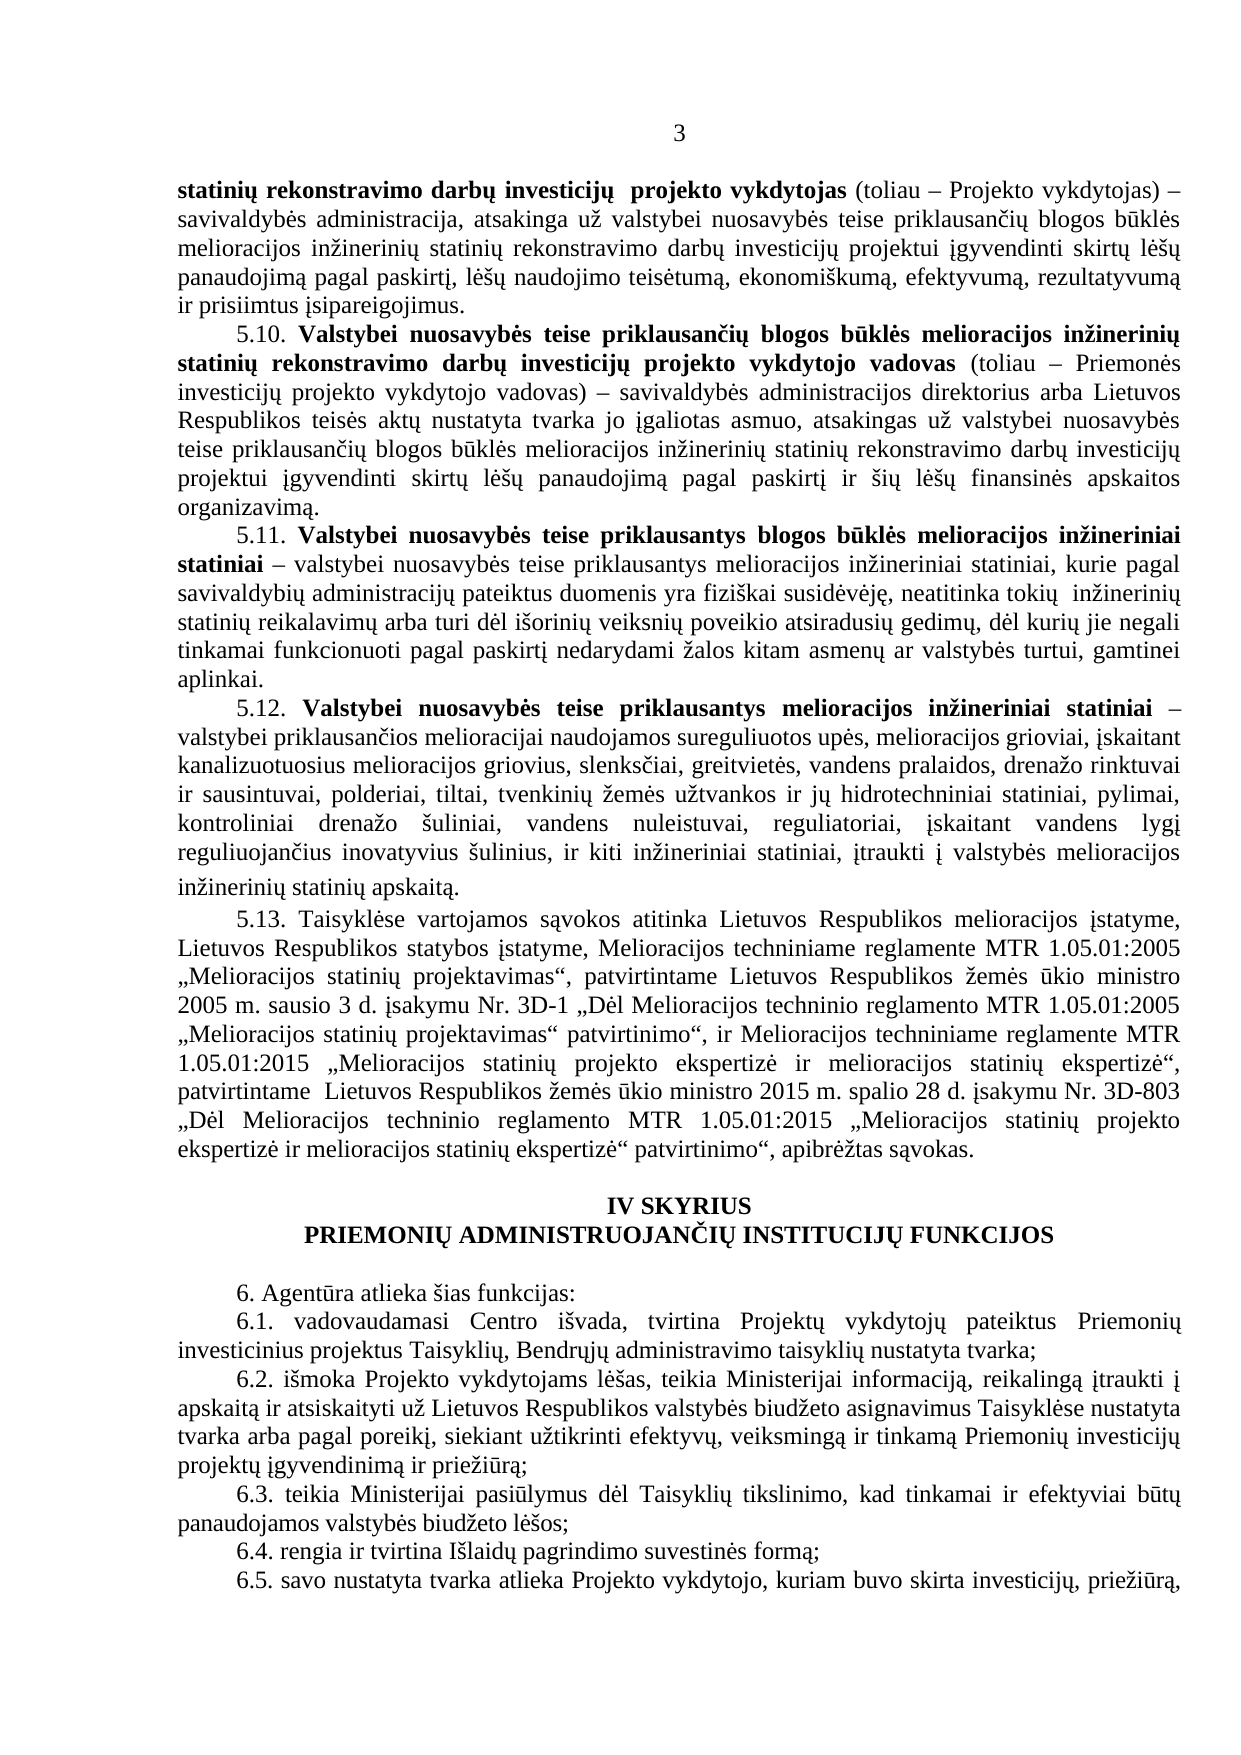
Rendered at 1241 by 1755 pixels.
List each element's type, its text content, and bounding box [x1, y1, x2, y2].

text statinių rekonstravimo darbų investicijų projekto vykdytojas (toliau – Projekto vykdytojas) – savivaldybės administracija, atsakinga už valstybei nuosavybės teise priklausančių blogos būklės melioracijos inžinerinių statinių rekonstravimo darbų investicijų projektui įgyvendinti skirtų lėšų panaudojimą pagal paskirtį, lėšų naudojimo teisėtumą, ekonomiškumą, efektyvumą, rezultatyvumą ir prisiimtus įsipareigojimus. [177, 176, 1181, 319]
text 5.12. Valstybei nuosavybės teise priklausantys melioracijos inžineriniai statiniai – valstybei priklausančios melioracijai naudojamos sureguliuotos upės, melioracijos grioviai, įskaitant kanalizuotuosius melioracijos griovius, slenksčiai, greitvietės, vandens pralaidos, drenažo rinktuvai ir sausintuvai, polderiai, tiltai, tvenkinių žemės užtvankos ir jų hidrotechniniai statiniai, pylimai, kontroliniai drenažo šuliniai, vandens nuleistuvai, reguliatoriai, įskaitant vandens lygį reguliuojančius inovatyvius šulinius, ir kiti inžineriniai statiniai, įtraukti į valstybės melioracijos inžinerinių statinių apskaitą. [177, 693, 1181, 904]
text 6.3. teikia Ministerijai pasiūlymus dėl Taisyklių tikslinimo, kad tinkamai ir efektyviai būtų panaudojamos valstybės biudžeto lėšos; [177, 1479, 1181, 1536]
text 6.5. savo nustatyta tvarka atlieka Projekto vykdytojo, kuriam buvo skirta investicijų, priežiūrą, [177, 1565, 1181, 1594]
text 5.10. Valstybei nuosavybės teise priklausančių blogos būklės melioracijos inžinerinių statinių rekonstravimo darbų investicijų projekto vykdytojo vadovas (toliau – Priemonės investicijų projekto vykdytojo vadovas) – savivaldybės administracijos direktorius arba Lietuvos Respublikos teisės aktų nustatyta tvarka jo įgaliotas asmuo, atsakingas už valstybei nuosavybės teise priklausančių blogos būklės melioracijos inžinerinių statinių rekonstravimo darbų investicijų projektui įgyvendinti skirtų lėšų panaudojimą pagal paskirtį ir šių lėšų finansinės apskaitos organizavimą. [177, 319, 1181, 521]
text 6. Agentūra atlieka šias funkcijas: [177, 1278, 1181, 1306]
text 6.1. vadovaudamasi Centro išvada, tvirtina Projektų vykdytojų pateiktus Priemonių investicinius projektus Taisyklių, Bendrųjų administravimo taisyklių nustatyta tvarka; [177, 1306, 1181, 1364]
text 5.13. Taisyklėse vartojamos sąvokos atitinka Lietuvos Respublikos melioracijos įstatyme, Lietuvos Respublikos statybos įstatyme, Melioracijos techniniame reglamente MTR 1.05.01:2005 „Melioracijos statinių projektavimas“, patvirtintame Lietuvos Respublikos žemės ūkio ministro 2005 m. sausio 3 d. įsakymu Nr. 3D-1 „Dėl Melioracijos techninio reglamento MTR 1.05.01:2005 „Melioracijos statinių projektavimas“ patvirtinimo“, ir Melioracijos techniniame reglamente MTR 1.05.01:2015 „Melioracijos statinių projekto ekspertizė ir melioracijos statinių ekspertizė“, patvirtintame Lietuvos Respublikos žemės ūkio ministro 2015 m. spalio 28 d. įsakymu Nr. 3D-803 „Dėl Melioracijos techninio reglamento MTR 1.05.01:2015 „Melioracijos statinių projekto ekspertizė ir melioracijos statinių ekspertizė“ patvirtinimo“, apibrėžtas sąvokas. [177, 904, 1181, 1163]
text IV SKYRIUS [177, 1191, 1181, 1220]
text priemonIŲ administruojančių insTitucijų funkcijos [177, 1220, 1181, 1249]
text 6.4. rengia ir tvirtina Išlaidų pagrindimo suvestinės formą; [177, 1536, 1181, 1565]
text 5.11. Valstybei nuosavybės teise priklausantys blogos būklės melioracijos inžineriniai statiniai – valstybei nuosavybės teise priklausantys melioracijos inžineriniai statiniai, kurie pagal savivaldybių administracijų pateiktus duomenis yra fiziškai susidėvėję, neatitinka tokių inžinerinių statinių reikalavimų arba turi dėl išorinių veiksnių poveikio atsiradusių gedimų, dėl kurių jie negali tinkamai funkcionuoti pagal paskirtį nedarydami žalos kitam asmenų ar valstybės turtui, gamtinei aplinkai. [177, 521, 1181, 693]
text 6.2. išmoka Projekto vykdytojams lėšas, teikia Ministerijai informaciją, reikalingą įtraukti į apskaitą ir atsiskaityti už Lietuvos Respublikos valstybės biudžeto asignavimus Taisyklėse nustatyta tvarka arba pagal poreikį, siekiant užtikrinti efektyvų, veiksmingą ir tinkamą Priemonių investicijų projektų įgyvendinimą ir priežiūrą; [177, 1364, 1181, 1479]
